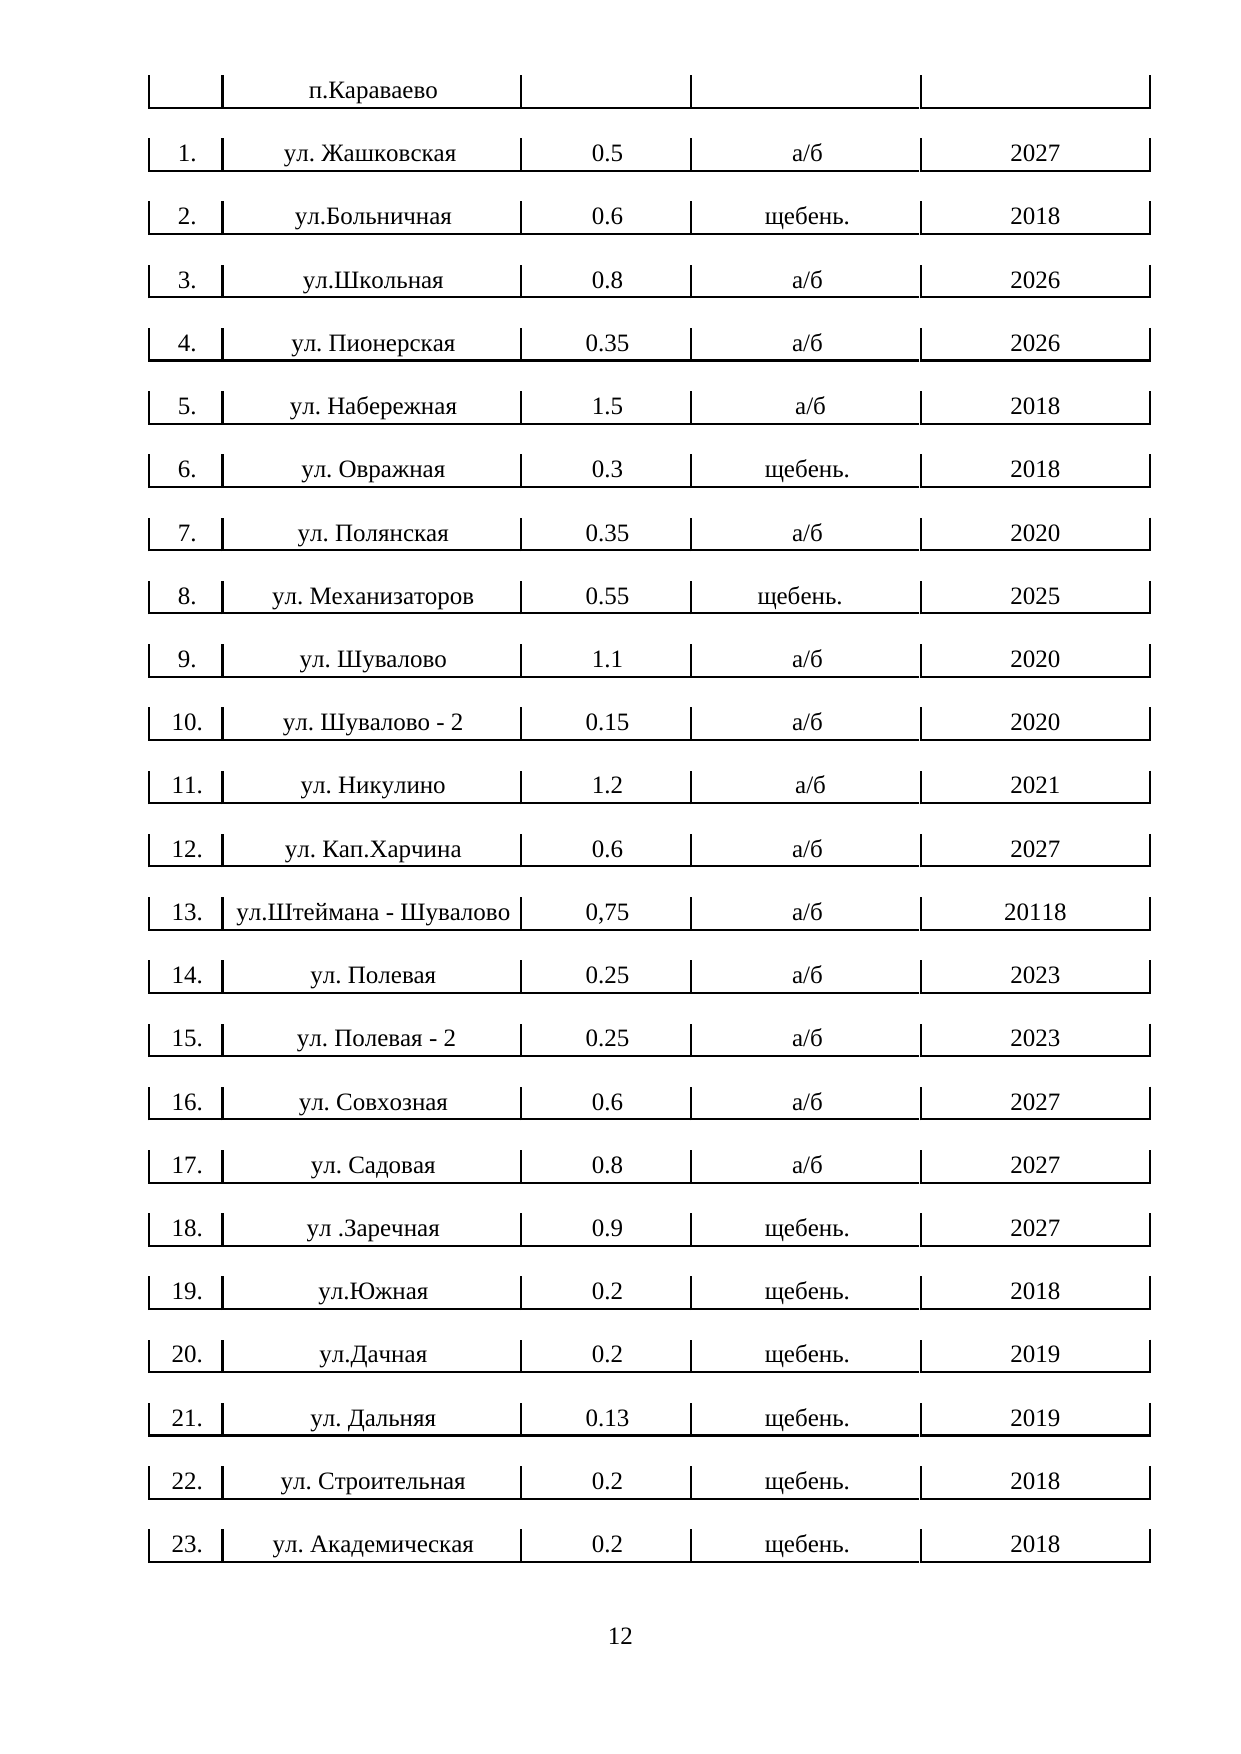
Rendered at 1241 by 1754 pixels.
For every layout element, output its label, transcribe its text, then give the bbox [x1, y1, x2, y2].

table_cell [148, 298, 221, 328]
table_cell [690, 1563, 919, 1592]
table_cell [920, 614, 1151, 644]
table_cell 0.2 [522, 1466, 690, 1498]
table_cell [690, 1120, 919, 1150]
table_cell 0.6 [522, 201, 690, 233]
table_cell [150, 75, 221, 107]
table_cell [221, 678, 520, 707]
table_cell [148, 994, 221, 1023]
table_cell щебень. [692, 1466, 919, 1498]
table_cell щебень. [692, 581, 919, 612]
table_cell [520, 804, 690, 834]
table_cell щебень. [692, 1213, 919, 1245]
table_cell [221, 614, 520, 644]
table_cell а/б [692, 771, 919, 802]
table_cell [221, 804, 520, 834]
table_cell а/б [692, 897, 919, 929]
table_cell 1.2 [522, 771, 690, 802]
table_cell [221, 1184, 520, 1213]
table_cell [520, 678, 690, 707]
table_cell п.Караваево [224, 75, 520, 107]
table_cell [221, 109, 520, 138]
table_cell 2027 [922, 138, 1149, 170]
table_cell [148, 172, 221, 201]
table_cell ул. Набережная [224, 391, 520, 423]
table_cell 0.5 [522, 138, 690, 170]
table_cell ул. Дальняя [224, 1403, 520, 1434]
table_cell 1. [150, 138, 221, 170]
table_cell [920, 1247, 1151, 1276]
table_cell [148, 488, 221, 518]
table_cell [520, 867, 690, 897]
table_cell 2018 [922, 1529, 1149, 1561]
table_cell [690, 1500, 919, 1529]
table_cell 2. [150, 201, 221, 233]
table_cell 5. [150, 391, 221, 423]
table_cell [690, 931, 919, 960]
table_cell 16. [150, 1087, 221, 1118]
table_cell [148, 741, 221, 771]
table_cell [520, 741, 690, 771]
table_cell [148, 1563, 221, 1592]
table_cell 8. [150, 581, 221, 612]
table_cell ул .Заречная [224, 1213, 520, 1245]
table_cell [690, 298, 919, 328]
table_cell ул. Полянская [224, 518, 520, 549]
table_cell [520, 994, 690, 1023]
table_cell [520, 172, 690, 201]
table_cell [221, 1310, 520, 1339]
table_cell а/б [692, 391, 919, 423]
table_cell 2020 [922, 644, 1149, 676]
table_cell [690, 867, 919, 897]
table_cell [221, 994, 520, 1023]
table_cell а/б [692, 138, 919, 170]
table_cell [690, 551, 919, 581]
table_cell [148, 109, 221, 138]
table_cell ул. Овражная [224, 454, 520, 486]
table_cell [690, 804, 919, 834]
table_cell 20. [150, 1340, 221, 1371]
table_cell 0.13 [522, 1403, 690, 1434]
table_cell 22. [150, 1466, 221, 1498]
table_cell [920, 172, 1151, 201]
table_cell [221, 1437, 520, 1466]
table_cell [148, 1120, 221, 1150]
table_cell 2027 [922, 1150, 1149, 1182]
table_cell [920, 362, 1151, 391]
table_cell [920, 994, 1151, 1023]
table_cell 3. [150, 265, 221, 296]
table_cell щебень. [692, 1403, 919, 1434]
table_cell [920, 678, 1151, 707]
table_cell [520, 488, 690, 518]
table_cell [520, 1500, 690, 1529]
table_cell [920, 867, 1151, 897]
table_cell щебень. [692, 1276, 919, 1308]
table_cell 0.6 [522, 1087, 690, 1118]
table_cell [920, 1310, 1151, 1339]
table_cell ул. Садовая [224, 1150, 520, 1182]
table_cell ул. Шувалово [224, 644, 520, 676]
table_cell [221, 551, 520, 581]
table_cell [148, 1184, 221, 1213]
table_cell [221, 867, 520, 897]
table_cell [520, 1373, 690, 1403]
table_cell [920, 109, 1151, 138]
table_cell а/б [692, 265, 919, 296]
table_cell ул. Полевая - 2 [224, 1024, 520, 1055]
table_cell ул.Дачная [224, 1340, 520, 1371]
table_cell ул. Пионерская [224, 328, 520, 359]
table_cell [520, 931, 690, 960]
table_cell ул. Кап.Харчина [224, 834, 520, 865]
table_cell [920, 1184, 1151, 1213]
table_cell [221, 235, 520, 265]
table_cell 2019 [922, 1340, 1149, 1371]
table_cell ул. Академическая [224, 1529, 520, 1561]
table_cell [221, 1500, 520, 1529]
table_cell [221, 741, 520, 771]
table_cell [148, 362, 221, 391]
table_cell [690, 425, 919, 454]
table_cell ул. Механизаторов [224, 581, 520, 612]
table_cell 0.25 [522, 960, 690, 992]
table_cell 0.55 [522, 581, 690, 612]
table_cell щебень. [692, 1340, 919, 1371]
table_cell [148, 235, 221, 265]
table_cell а/б [692, 518, 919, 549]
table_cell 2023 [922, 1024, 1149, 1055]
table_cell [520, 551, 690, 581]
table_cell 20118 [922, 897, 1149, 929]
table_cell [148, 1373, 221, 1403]
table_cell 2018 [922, 1276, 1149, 1308]
table_cell а/б [692, 960, 919, 992]
table_cell 2020 [922, 518, 1149, 549]
table_cell 0.2 [522, 1276, 690, 1308]
table_cell [520, 362, 690, 391]
table_cell 2027 [922, 834, 1149, 865]
table_cell [690, 1373, 919, 1403]
table_cell [690, 994, 919, 1023]
table_cell 2023 [922, 960, 1149, 992]
table_cell 2018 [922, 1466, 1149, 1498]
table_cell [148, 1310, 221, 1339]
table_cell [920, 1057, 1151, 1087]
table_cell 23. [150, 1529, 221, 1561]
table_cell [148, 867, 221, 897]
table_cell 0.35 [522, 328, 690, 359]
table_cell [690, 488, 919, 518]
table_cell 2019 [922, 1403, 1149, 1434]
table_cell [520, 1563, 690, 1592]
table_cell [920, 804, 1151, 834]
table_cell [221, 425, 520, 454]
table_cell [148, 614, 221, 644]
table_cell [920, 741, 1151, 771]
table_cell а/б [692, 328, 919, 359]
table_cell [148, 931, 221, 960]
table_cell 0.9 [522, 1213, 690, 1245]
table_cell 0.8 [522, 1150, 690, 1182]
table_cell а/б [692, 1087, 919, 1118]
table_cell ул. Совхозная [224, 1087, 520, 1118]
table_cell [148, 678, 221, 707]
table_cell а/б [692, 644, 919, 676]
table_cell 2018 [922, 391, 1149, 423]
table_cell [221, 1120, 520, 1150]
table_cell 0.8 [522, 265, 690, 296]
table_cell [690, 678, 919, 707]
table_cell 2027 [922, 1213, 1149, 1245]
table_cell [148, 1247, 221, 1276]
table_cell [920, 1437, 1151, 1466]
table_cell [221, 488, 520, 518]
table_cell щебень. [692, 201, 919, 233]
table_cell [520, 109, 690, 138]
table_cell [920, 298, 1151, 328]
table_cell ул. Шувалово - 2 [224, 707, 520, 739]
table_cell 6. [150, 454, 221, 486]
table_cell [920, 1500, 1151, 1529]
table_cell [520, 1437, 690, 1466]
table_cell [520, 1184, 690, 1213]
table_cell 2018 [922, 454, 1149, 486]
table_cell [690, 1437, 919, 1466]
table_cell [520, 425, 690, 454]
table_cell [520, 1247, 690, 1276]
table_cell [520, 298, 690, 328]
table_cell 0,75 [522, 897, 690, 929]
table_cell 2026 [922, 328, 1149, 359]
table_cell [920, 1373, 1151, 1403]
table_cell 21. [150, 1403, 221, 1434]
table_cell а/б [692, 707, 919, 739]
table_cell [520, 1310, 690, 1339]
table_cell 13. [150, 897, 221, 929]
table_cell ул. Никулино [224, 771, 520, 802]
table_cell [920, 1563, 1151, 1592]
table_cell [148, 1500, 221, 1529]
table_cell щебень. [692, 454, 919, 486]
table_cell 2020 [922, 707, 1149, 739]
table_cell [690, 1247, 919, 1276]
table_cell [148, 551, 221, 581]
table_cell [690, 109, 919, 138]
table_cell [920, 425, 1151, 454]
table_cell ул. Жашковская [224, 138, 520, 170]
table_cell [148, 804, 221, 834]
table_cell 2026 [922, 265, 1149, 296]
table_cell а/б [692, 834, 919, 865]
table_cell 12. [150, 834, 221, 865]
table_cell 0.3 [522, 454, 690, 486]
table_cell [690, 614, 919, 644]
table_cell ул.Больничная [224, 201, 520, 233]
table_cell 11. [150, 771, 221, 802]
table_cell ул.Школьная [224, 265, 520, 296]
table_cell 1.5 [522, 391, 690, 423]
table_cell [690, 172, 919, 201]
table_cell [221, 1373, 520, 1403]
table_cell [221, 362, 520, 391]
table_cell [148, 1437, 221, 1466]
table_cell [148, 425, 221, 454]
table_cell ул. Строительная [224, 1466, 520, 1498]
table_cell [690, 1184, 919, 1213]
table_cell 2018 [922, 201, 1149, 233]
table_cell 0.6 [522, 834, 690, 865]
table_cell 4. [150, 328, 221, 359]
table_cell [920, 931, 1151, 960]
table_cell [920, 488, 1151, 518]
table_cell [148, 1057, 221, 1087]
table_cell [221, 931, 520, 960]
table_cell [520, 235, 690, 265]
table_cell щебень. [692, 1529, 919, 1561]
table_cell 0.2 [522, 1529, 690, 1561]
table_cell 10. [150, 707, 221, 739]
table_cell 9. [150, 644, 221, 676]
table_cell 2027 [922, 1087, 1149, 1118]
table_cell [690, 741, 919, 771]
table_cell 0.15 [522, 707, 690, 739]
table_cell [690, 1310, 919, 1339]
table_cell 14. [150, 960, 221, 992]
table_cell [221, 1563, 520, 1592]
table_cell 18. [150, 1213, 221, 1245]
table_cell ул. Полевая [224, 960, 520, 992]
table_cell [920, 235, 1151, 265]
table_cell [221, 172, 520, 201]
table_cell ул.Штеймана - Шувалово [224, 897, 520, 929]
table_cell а/б [692, 1150, 919, 1182]
table_cell 1.1 [522, 644, 690, 676]
table_cell [690, 235, 919, 265]
table_cell [221, 1247, 520, 1276]
table_cell 7. [150, 518, 221, 549]
table_cell [522, 75, 690, 107]
table_cell [221, 1057, 520, 1087]
table_cell [520, 614, 690, 644]
table_cell 19. [150, 1276, 221, 1308]
table_cell [221, 298, 520, 328]
table_cell [690, 1057, 919, 1087]
table_cell 17. [150, 1150, 221, 1182]
table_cell 0.2 [522, 1340, 690, 1371]
table_cell [520, 1120, 690, 1150]
table_cell 2025 [922, 581, 1149, 612]
table_cell 2021 [922, 771, 1149, 802]
table_cell а/б [692, 1024, 919, 1055]
table_cell [692, 75, 919, 107]
table_cell [520, 1057, 690, 1087]
table_cell ул.Южная [224, 1276, 520, 1308]
table_cell [922, 75, 1149, 107]
table_cell [690, 362, 919, 391]
table_cell 0.35 [522, 518, 690, 549]
table_cell 0.25 [522, 1024, 690, 1055]
table_cell 15. [150, 1024, 221, 1055]
table_cell [920, 1120, 1151, 1150]
table_cell [920, 551, 1151, 581]
